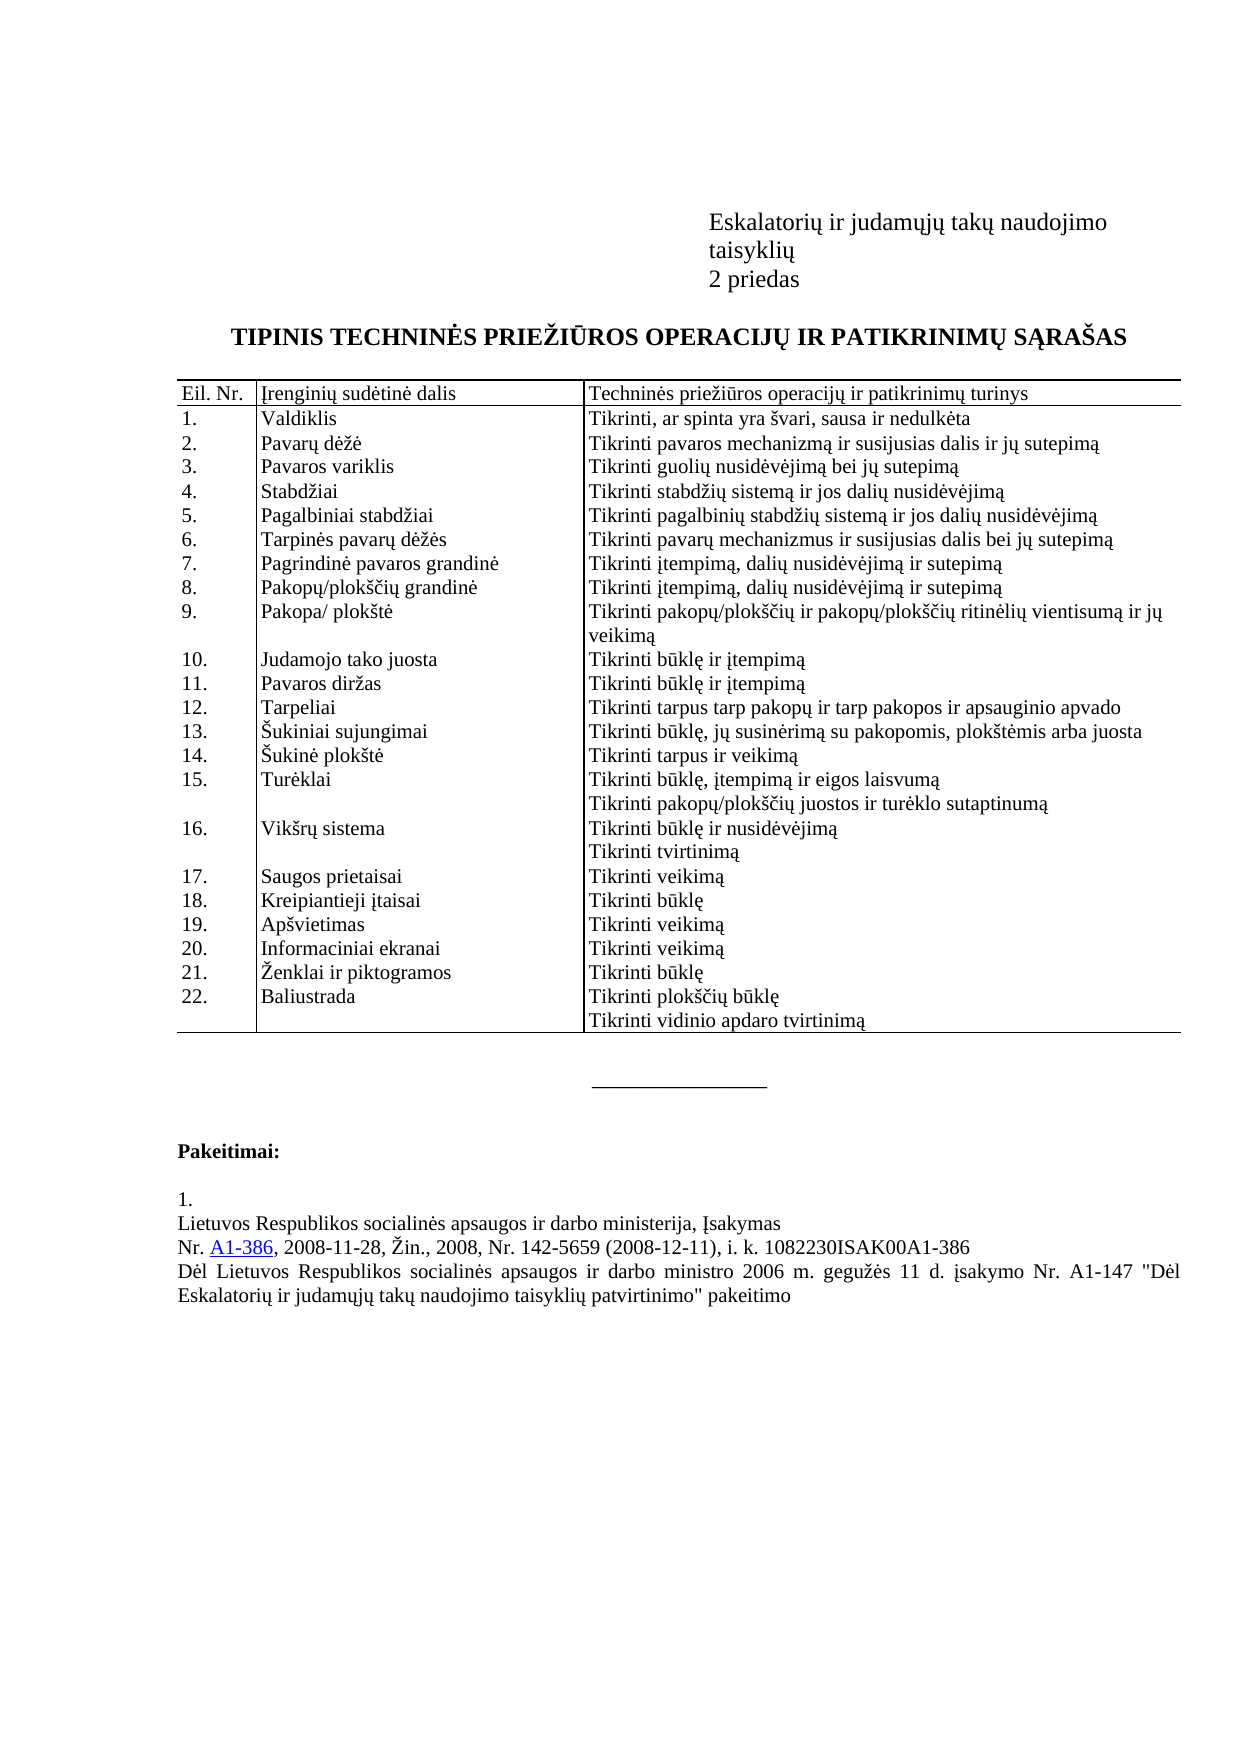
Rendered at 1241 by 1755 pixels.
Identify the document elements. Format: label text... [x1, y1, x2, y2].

table_cell 11. [177, 671, 181, 695]
table_cell 22. [177, 984, 256, 1032]
table_cell 19. [177, 912, 181, 936]
table_cell 4. [177, 479, 181, 503]
table_cell 19. [252, 912, 256, 936]
table_cell 21. [252, 960, 256, 984]
table_cell 2. [177, 430, 181, 454]
text Lietuvos Respublikos socialinės apsaugos ir darbo ministerija, Įsakymas [177, 1211, 1181, 1235]
table_cell 17. [252, 864, 256, 888]
text 1. [177, 1187, 1181, 1211]
text Pakeitimai: [177, 1139, 1181, 1163]
table_cell 8. [177, 575, 181, 599]
table_cell 12. [177, 695, 181, 719]
table_cell Vikšrų sistema [257, 815, 583, 863]
table_cell Baliustrada [257, 984, 583, 1032]
table_cell 3. [177, 455, 181, 478]
table_cell 14. [252, 743, 256, 767]
table_cell 5. [252, 503, 256, 527]
table_cell 8. [252, 575, 256, 599]
table_cell 13. [252, 719, 256, 743]
table_cell 4. [252, 479, 256, 503]
text 2 priedas [177, 264, 1181, 293]
table_cell 1. [177, 406, 181, 430]
table_cell 18. [177, 888, 181, 912]
table_cell 14. [177, 743, 181, 767]
table_cell 2. [252, 430, 256, 454]
table_cell Pakopa/ plokštė [257, 599, 583, 647]
table_cell 17. [177, 864, 181, 888]
table_cell 1. [252, 406, 256, 430]
text taisyklių [177, 235, 1181, 264]
table_cell 3. [252, 455, 256, 478]
table_cell 7. [177, 551, 181, 575]
text Dėl Lietuvos Respublikos socialinės apsaugos ir darbo ministro 2006 m. gegužės 11 d. įsakymo Nr. A1-147 "Dėl Eskalatorių ir judamųjų takų naudojimo taisyklių patvirtinimo" pakeitimo [177, 1259, 1181, 1307]
table_cell 9. [177, 599, 256, 647]
table_cell 15. [177, 767, 256, 815]
table_cell 10. [252, 647, 256, 671]
table_cell 20. [177, 936, 181, 960]
text Nr. A1-386, 2008-11-28, Žin., 2008, Nr. 142-5659 (2008-12-11), i. k. 1082230ISAK00A1-386 [177, 1235, 1181, 1259]
table_cell 11. [252, 671, 256, 695]
table_cell 20. [252, 936, 256, 960]
table_cell 5. [177, 503, 181, 527]
table_cell 21. [177, 960, 181, 984]
table_cell 10. [177, 647, 181, 671]
table_cell 6. [177, 527, 181, 551]
table_cell 6. [252, 527, 256, 551]
table_cell 7. [252, 551, 256, 575]
table_cell 13. [177, 719, 181, 743]
text Eskalatorių ir judamųjų takų naudojimo [177, 207, 1181, 235]
table_cell Turėklai [257, 767, 583, 815]
table_cell 18. [252, 888, 256, 912]
table_cell 12. [252, 695, 256, 719]
text TIPINIS TECHNINĖS PRIEŽIŪROS OPERACIJŲ IR PATIKRINIMŲ SĄRAŠAS [177, 322, 1181, 350]
text ______________ [177, 1062, 1181, 1091]
table_cell 16. [177, 815, 256, 863]
